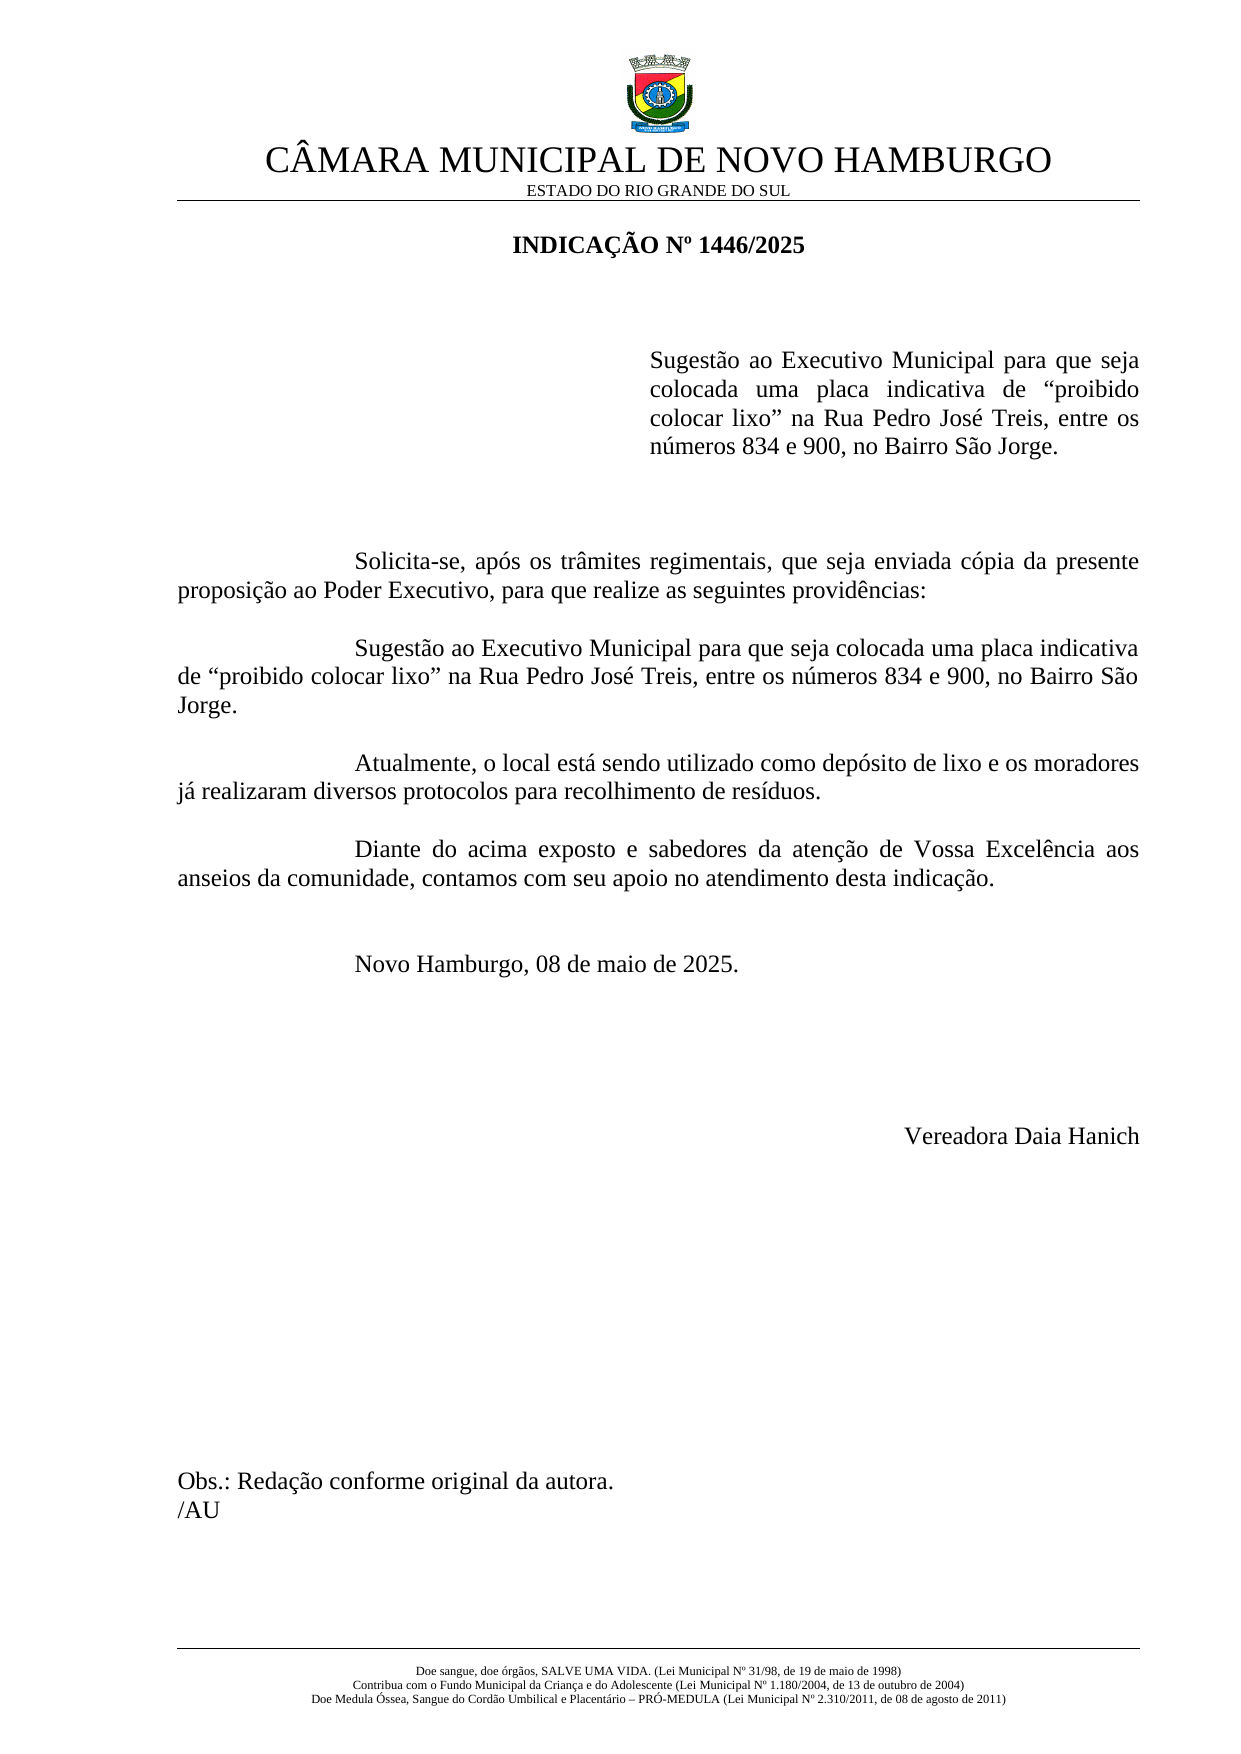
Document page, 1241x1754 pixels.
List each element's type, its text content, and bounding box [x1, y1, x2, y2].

text Sugestão ao Executivo Municipal para que seja colocada uma placa indicativa de “proibido colocar lixo” na Rua Pedro José Treis, entre os números 834 e 900, no Bairro São Jorge. [177, 633, 1140, 719]
text Vereadora Daia Hanich [177, 1121, 1140, 1150]
text Atualmente, o local está sendo utilizado como depósito de lixo e os moradores já realizaram diversos protocolos para recolhimento de resíduos. [177, 748, 1140, 805]
picture [621, 48, 696, 137]
text Novo Hamburgo, 08 de maio de 2025. [177, 949, 1140, 978]
text /AU [177, 1495, 1140, 1524]
text INDICAÇÃO Nº 1446/2025 [177, 230, 1140, 259]
text Sugestão ao Executivo Municipal para que seja colocada uma placa indicativa de “proibido colocar lixo” na Rua Pedro José Treis, entre os números 834 e 900, no Bairro São Jorge. [649, 345, 1140, 460]
text Obs.: Redação conforme original da autora. [177, 1466, 1140, 1495]
text Diante do acima exposto e sabedores da atenção de Vossa Excelência aos anseios da comunidade, contamos com seu apoio no atendimento desta indicação. [177, 834, 1140, 891]
text Solicita-se, após os trâmites regimentais, que seja enviada cópia da presente proposição ao Poder Executivo, para que realize as seguintes providências: [177, 546, 1140, 604]
